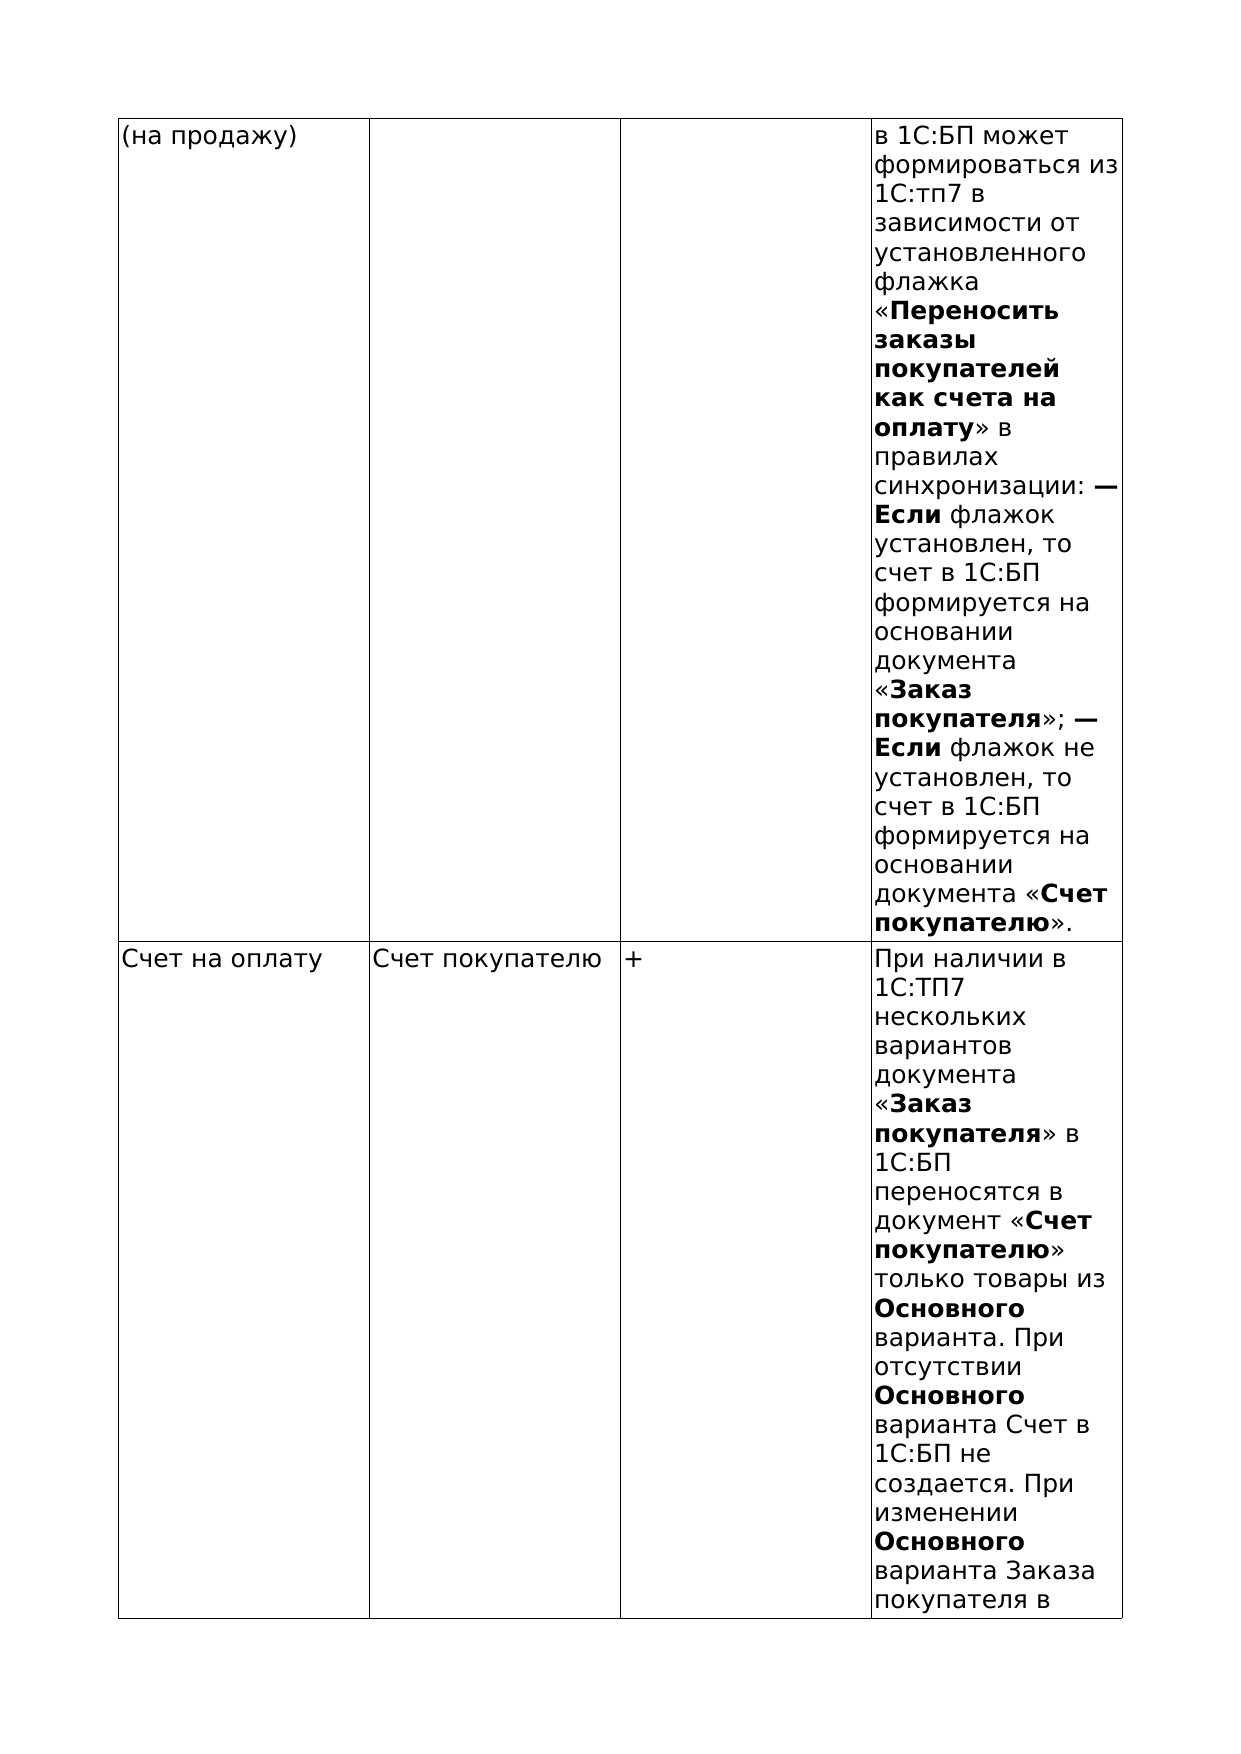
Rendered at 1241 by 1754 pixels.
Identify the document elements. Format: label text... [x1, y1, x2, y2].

table_cell Счет покупателю [370, 942, 620, 1617]
table_cell При наличии в 1С:ТП7 нескольких вариантов документа «Заказ покупателя» в 1С:БП переносятся в документ «Счет покупателю» только товары из Основного варианта. При отсутствии Основного варианта Счет в 1С:БП не создается. При изменении Основного варианта Заказа покупателя в [872, 942, 1122, 1617]
table_cell [370, 119, 620, 941]
table_cell [621, 119, 871, 941]
table_cell + [621, 942, 871, 1617]
table_cell (на продажу) [119, 119, 369, 941]
table_cell в 1С:БП может формироваться из 1С:тп7 в зависимости от установленного флажка «Переносить заказы покупателей как счета на оплату» в правилах синхронизации: — Если флажок установлен, то счет в 1С:БП формируется на основании документа «Заказ покупателя»; — Если флажок не установлен, то счет в 1С:БП формируется на основании документа «Счет покупателю». [872, 119, 1122, 941]
table_cell Счет на оплату [119, 942, 369, 1617]
